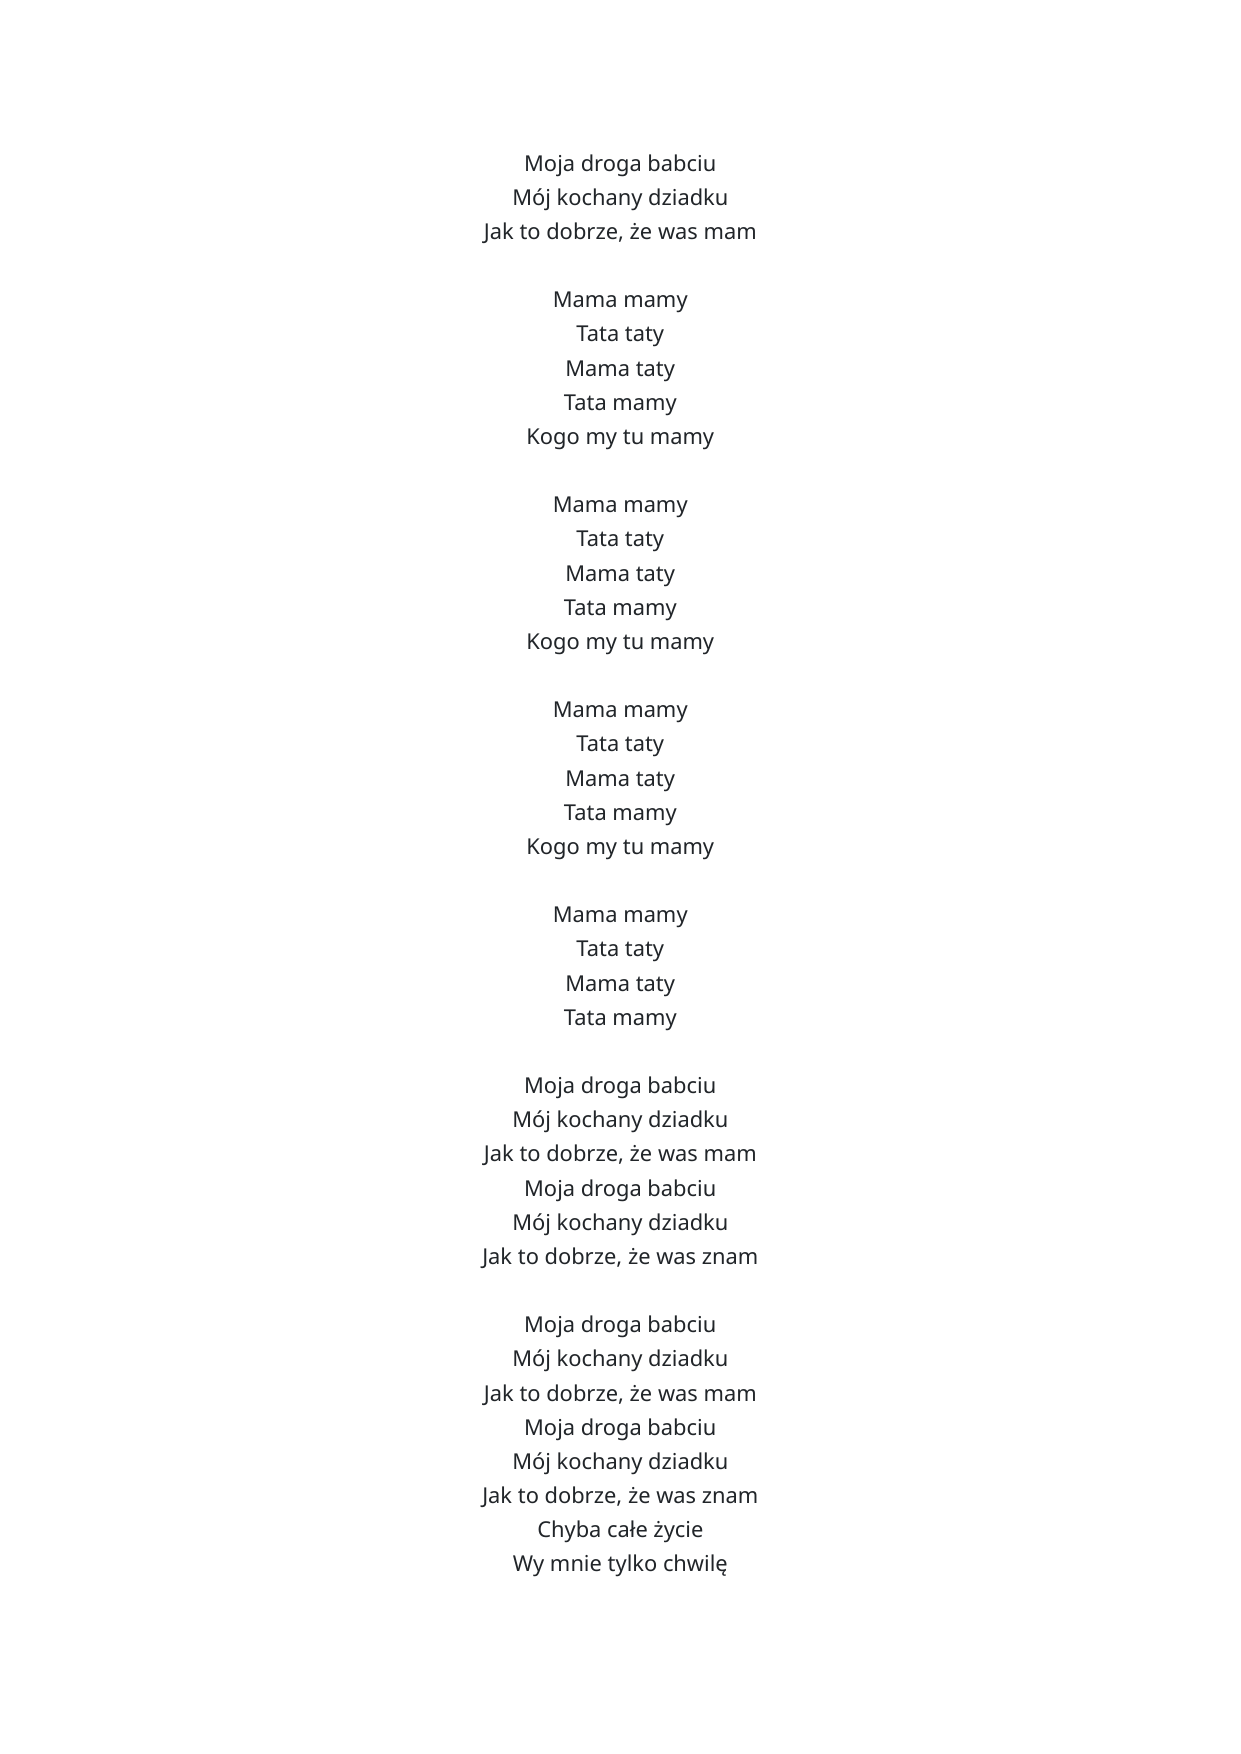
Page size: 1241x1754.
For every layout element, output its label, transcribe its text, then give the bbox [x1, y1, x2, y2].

text Moja droga babciu Mój kochany dziadku Jak to dobrze, że was mam Mama mamy Tata taty Mama taty Tata mamy Kogo my tu mamy Mama mamy Tata taty Mama taty Tata mamy Kogo my tu mamy Mama mamy Tata taty Mama taty Tata mamy Kogo my tu mamy Mama mamy Tata taty Mama taty Tata mamy Moja droga babciu Mój kochany dziadku Jak to dobrze, że was mam Moja droga babciu Mój kochany dziadku Jak to dobrze, że was znam Moja droga babciu Mój kochany dziadku Jak to dobrze, że was mam Moja droga babciu Mój kochany dziadku Jak to dobrze, że was znam Chyba całe życie Wy mnie tylko chwilę [148, 148, 1093, 1578]
